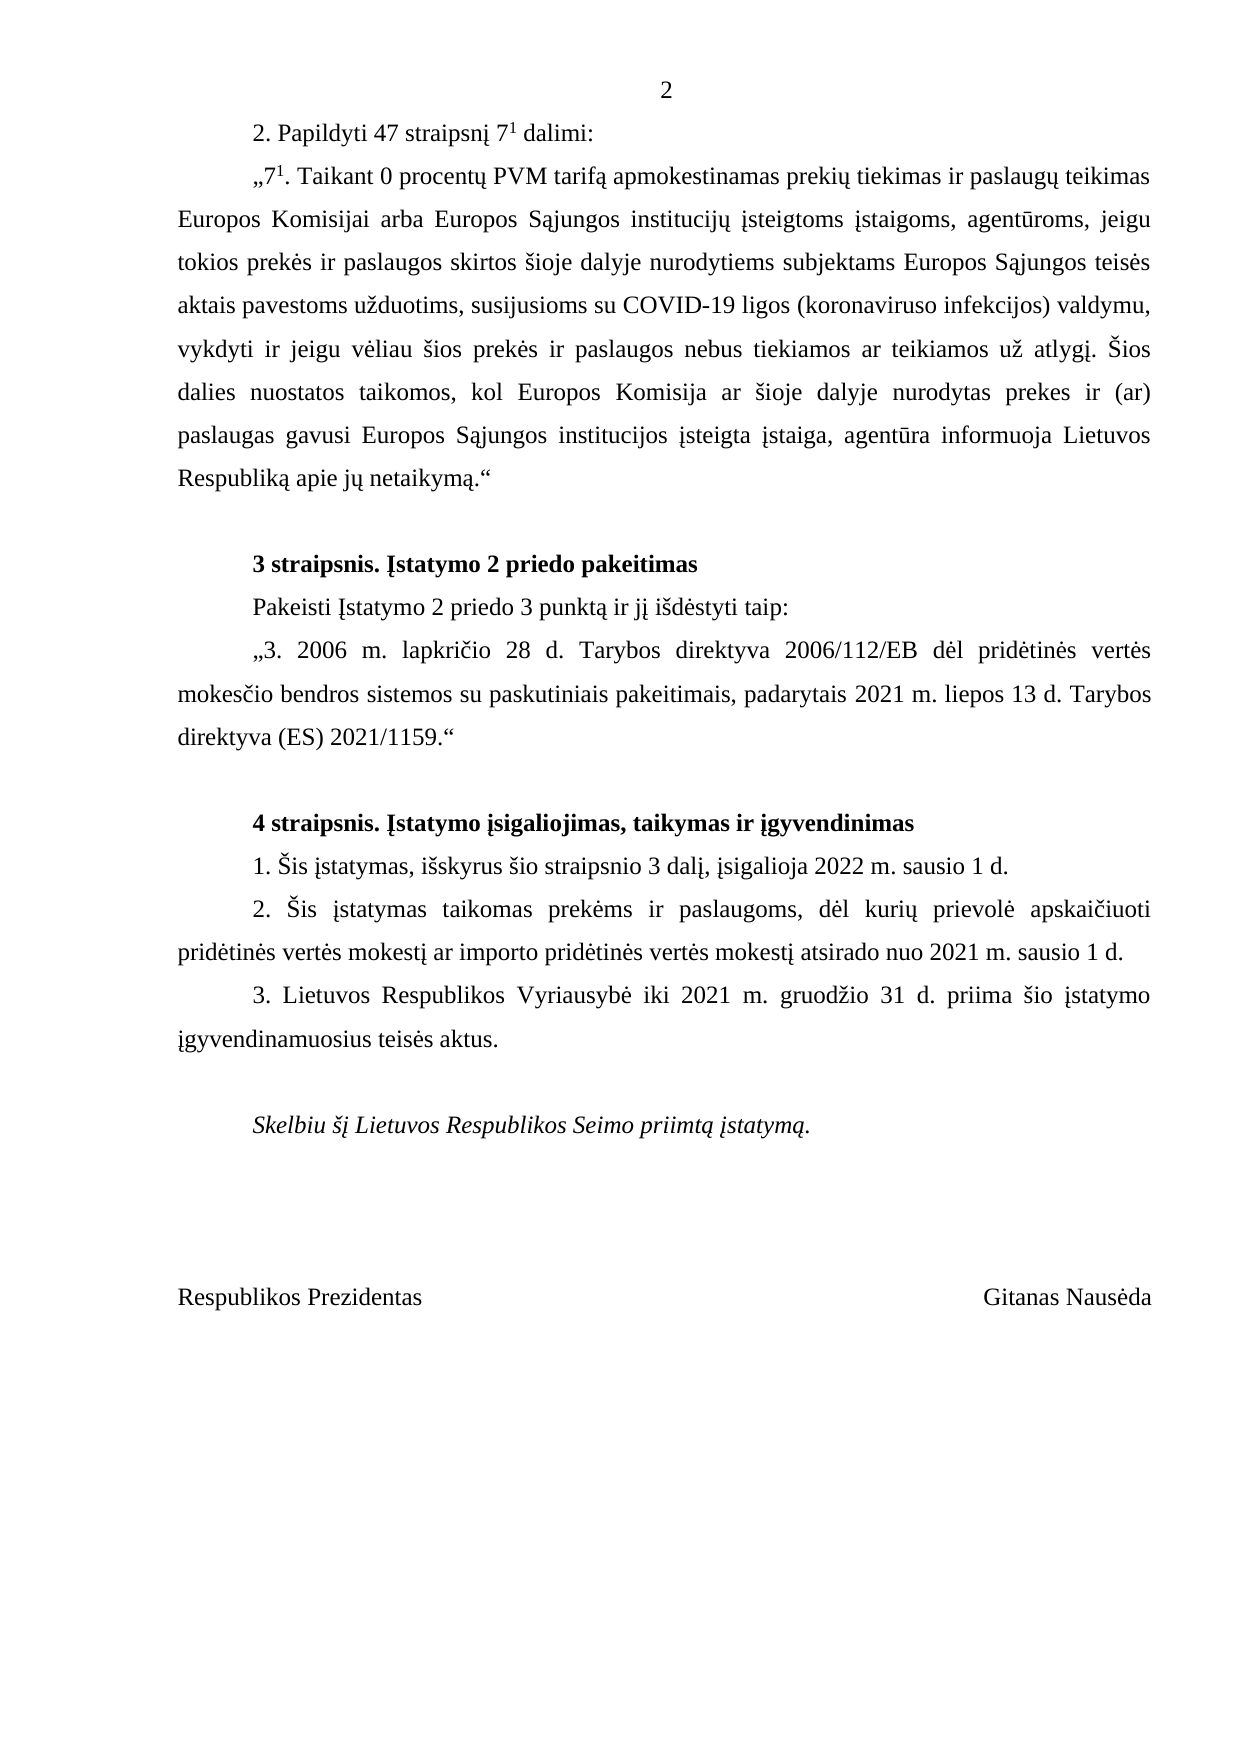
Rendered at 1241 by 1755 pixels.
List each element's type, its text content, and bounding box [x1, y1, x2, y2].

text 4 straipsnis. Įstatymo įsigaliojimas, taikymas ir įgyvendinimas [177, 808, 1152, 837]
text Respublikos Prezidentas Gitanas Nausėda [177, 1282, 1152, 1311]
text 2. Šis įstatymas taikomas prekėms ir paslaugoms, dėl kurių prievolė apskaičiuoti pridėtinės vertės mokestį ar importo pridėtinės vertės mokestį atsirado nuo 2021 m. sausio 1 d. [177, 894, 1152, 966]
text Skelbiu šį Lietuvos Respublikos Seimo priimtą įstatymą. [177, 1110, 1152, 1139]
text Pakeisti Įstatymo 2 priedo 3 punktą ir jį išdėstyti taip: [177, 592, 1152, 621]
text 2. Papildyti 47 straipsnį 71 dalimi: [177, 118, 1152, 147]
text 3 straipsnis. Įstatymo 2 priedo pakeitimas [177, 549, 1152, 578]
text „3. 2006 m. lapkričio 28 d. Tarybos direktyva 2006/112/EB dėl pridėtinės vertės mokesčio bendros sistemos su paskutiniais pakeitimais, padarytais 2021 m. liepos 13 d. Tarybos direktyva (ES) 2021/1159.“ [177, 636, 1152, 751]
text 3. Lietuvos Respublikos Vyriausybė iki 2021 m. gruodžio 31 d. priima šio įstatymo įgyvendinamuosius teisės aktus. [177, 981, 1152, 1052]
text „71. Taikant 0 procentų PVM tarifą apmokestinamas prekių tiekimas ir paslaugų teikimas Europos Komisijai arba Europos Sąjungos institucijų įsteigtoms įstaigoms, agentūroms, jeigu tokios prekės ir paslaugos skirtos šioje dalyje nurodytiems subjektams Europos Sąjungos teisės aktais pavestoms užduotims, susijusioms su COVID-19 ligos (koronaviruso infekcijos) valdymu, vykdyti ir jeigu vėliau šios prekės ir paslaugos nebus tiekiamos ar teikiamos už atlygį. Šios dalies nuostatos taikomos, kol Europos Komisija ar šioje dalyje nurodytas prekes ir (ar) paslaugas gavusi Europos Sąjungos institucijos įsteigta įstaiga, agentūra informuoja Lietuvos Respubliką apie jų netaikymą.“ [177, 161, 1152, 492]
text 1. Šis įstatymas, išskyrus šio straipsnio 3 dalį, įsigalioja 2022 m. sausio 1 d. [177, 851, 1152, 880]
